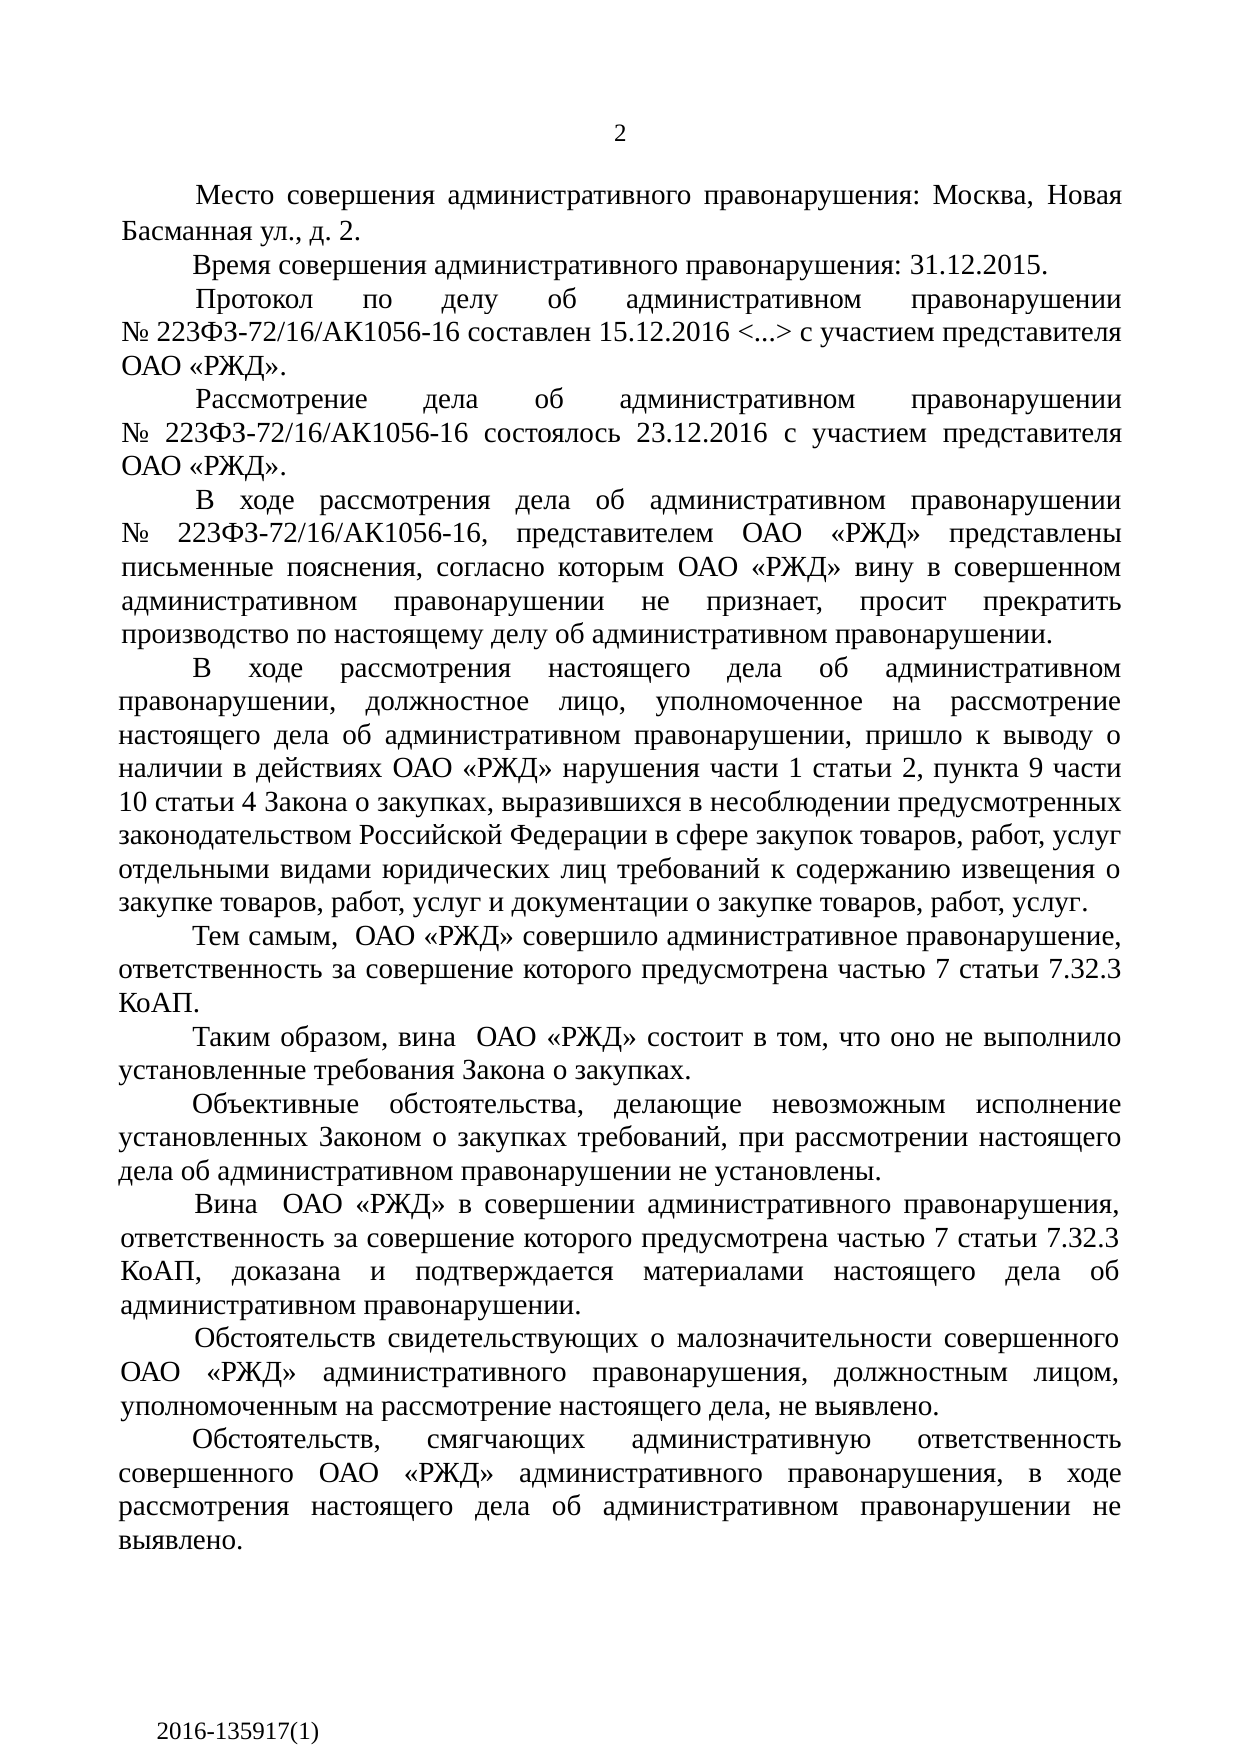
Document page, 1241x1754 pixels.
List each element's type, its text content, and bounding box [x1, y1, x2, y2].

text Вина ОАО «РЖД» в совершении административного правонарушения, ответственность за совершение которого предусмотрена частью 7 статьи 7.32.3 КоАП, доказана и подтверждается материалами настоящего дела об административном правонарушении. [120, 1186, 1120, 1321]
text Рассмотрение дела об административном правонарушении № 223ФЗ-72/16/АК1056-16 состоялось 23.12.2016 с участием представителя ОАО «РЖД». [121, 381, 1122, 482]
text Обстоятельств свидетельствующих о малозначительности совершенного ОАО «РЖД» административного правонарушения, должностным лицом, уполномоченным на рассмотрение настоящего дела, не выявлено. [120, 1321, 1120, 1421]
text Протокол по делу об административном правонарушении № 223ФЗ-72/16/АК1056-16 составлен 15.12.2016 <...> с участием представителя ОАО «РЖД». [121, 281, 1122, 381]
text Место совершения административного правонарушения: Москва, Новая Басманная ул., д. 2. [121, 176, 1122, 247]
text В ходе рассмотрения настоящего дела об административном правонарушении, должностное лицо, уполномоченное на рассмотрение настоящего дела об административном правонарушении, пришло к выводу о наличии в действиях ОАО «РЖД» нарушения части 1 статьи 2, пункта 9 части 10 статьи 4 Закона о закупках, выразившихся в несоблюдении предусмотренных законодательством Российской Федерации в сфере закупок товаров, работ, услуг отдельными видами юридических лиц требований к содержанию извещения о закупке товаров, работ, услуг и документации о закупке товаров, работ, услуг. [118, 650, 1122, 918]
text Тем самым, ОАО «РЖД» совершило административное правонарушение, ответственность за совершение которого предусмотрена частью 7 статьи 7.32.3 КоАП. [118, 918, 1122, 1019]
text Таким образом, вина ОАО «РЖД» состоит в том, что оно не выполнило установленные требования Закона о закупках. [118, 1019, 1122, 1086]
text В ходе рассмотрения дела об административном правонарушении № 223ФЗ-72/16/АК1056-16, представителем ОАО «РЖД» представлены письменные пояснения, согласно которым ОАО «РЖД» вину в совершенном административном правонарушении не признает, просит прекратить производство по настоящему делу об административном правонарушении. [121, 482, 1122, 650]
text Объективные обстоятельства, делающие невозможным исполнение установленных Законом о закупках требований, при рассмотрении настоящего дела об административном правонарушении не установлены. [118, 1086, 1122, 1186]
text Время совершения административного правонарушения: 31.12.2015. [118, 247, 1122, 281]
text Обстоятельств, смягчающих административную ответственность совершенного ОАО «РЖД» административного правонарушения, в ходе рассмотрения настоящего дела об административном правонарушении не выявлено. [118, 1421, 1122, 1555]
